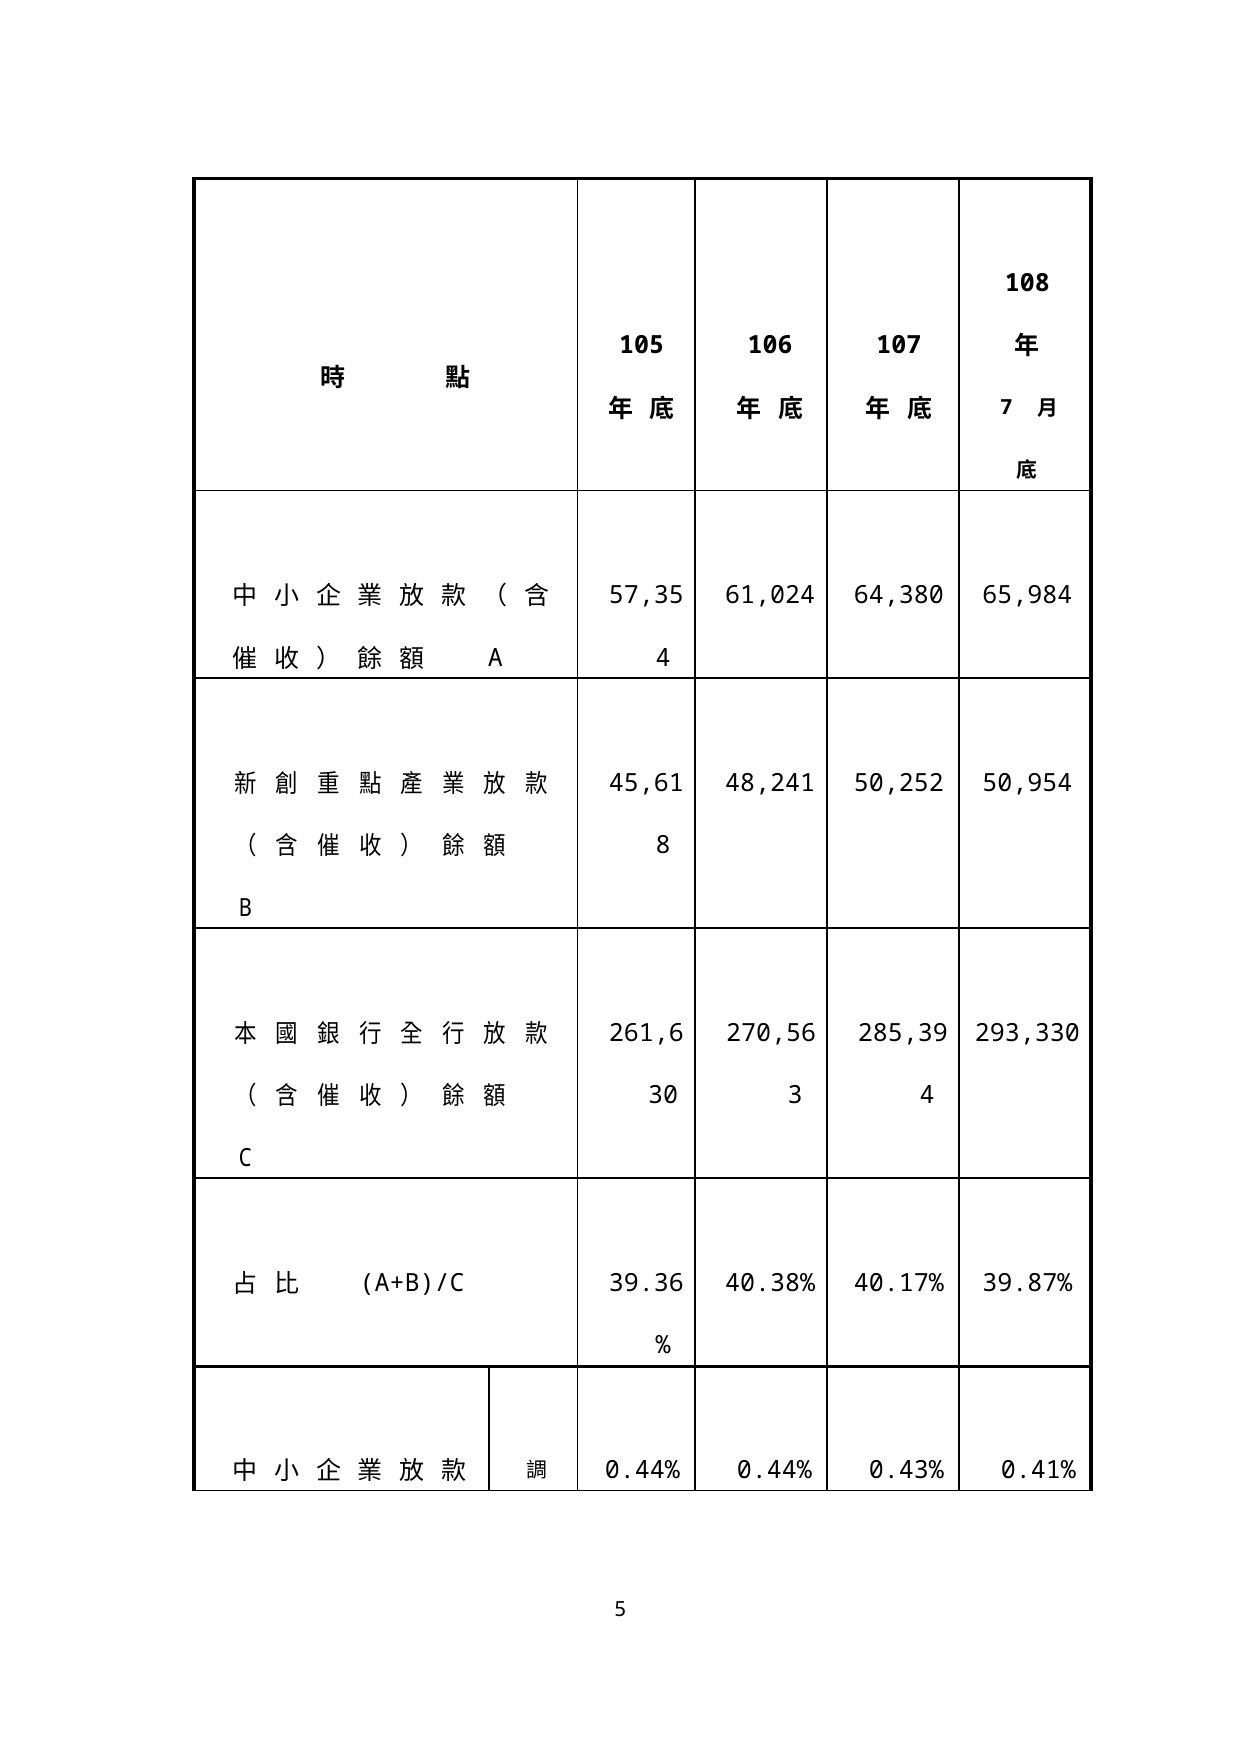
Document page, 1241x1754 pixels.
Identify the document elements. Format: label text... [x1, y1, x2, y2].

table_cell 40.17% [828, 1179, 958, 1365]
table_cell 調 [490, 1368, 577, 1490]
table_cell 57,354 [578, 491, 694, 677]
table_cell 270,563 [696, 929, 826, 1177]
table_cell 40.38% [696, 1179, 826, 1365]
table_cell 61,024 [696, 491, 826, 677]
table_cell 50,252 [828, 679, 958, 927]
table_cell 45,618 [578, 679, 694, 927]
table_cell 0.43% [828, 1368, 958, 1490]
table_cell 261,630 [578, 929, 694, 1177]
table_header 107年底 [828, 180, 958, 490]
table_header 108年 7月底 [960, 180, 1089, 490]
table_cell 48,241 [696, 679, 826, 927]
table_cell 64,380 [828, 491, 958, 677]
table_cell 中小企業放款（含催收）餘額 A [196, 491, 577, 677]
table_cell 65,984 [960, 491, 1089, 677]
table_cell 0.44% [696, 1368, 826, 1490]
table_cell 285,394 [828, 929, 958, 1177]
table_cell 293,330 [960, 929, 1089, 1177]
table_cell 占比 (A+B)/C [196, 1179, 577, 1365]
table_header 時 點 [196, 180, 577, 490]
table_header 106年底 [696, 180, 826, 490]
table_cell 39.87% [960, 1179, 1089, 1365]
table_header 105年底 [578, 180, 694, 490]
table_cell 50,954 [960, 679, 1089, 927]
table_cell 0.41% [960, 1368, 1089, 1490]
table_cell 本國銀行全行放款（含催收）餘額 C [196, 929, 577, 1177]
table_cell 0.44% [578, 1368, 694, 1490]
table_cell 新創重點產業放款（含催收）餘額 B [196, 679, 577, 927]
table_cell 中小企業放款 [196, 1368, 488, 1490]
table_cell 39.36% [578, 1179, 694, 1365]
